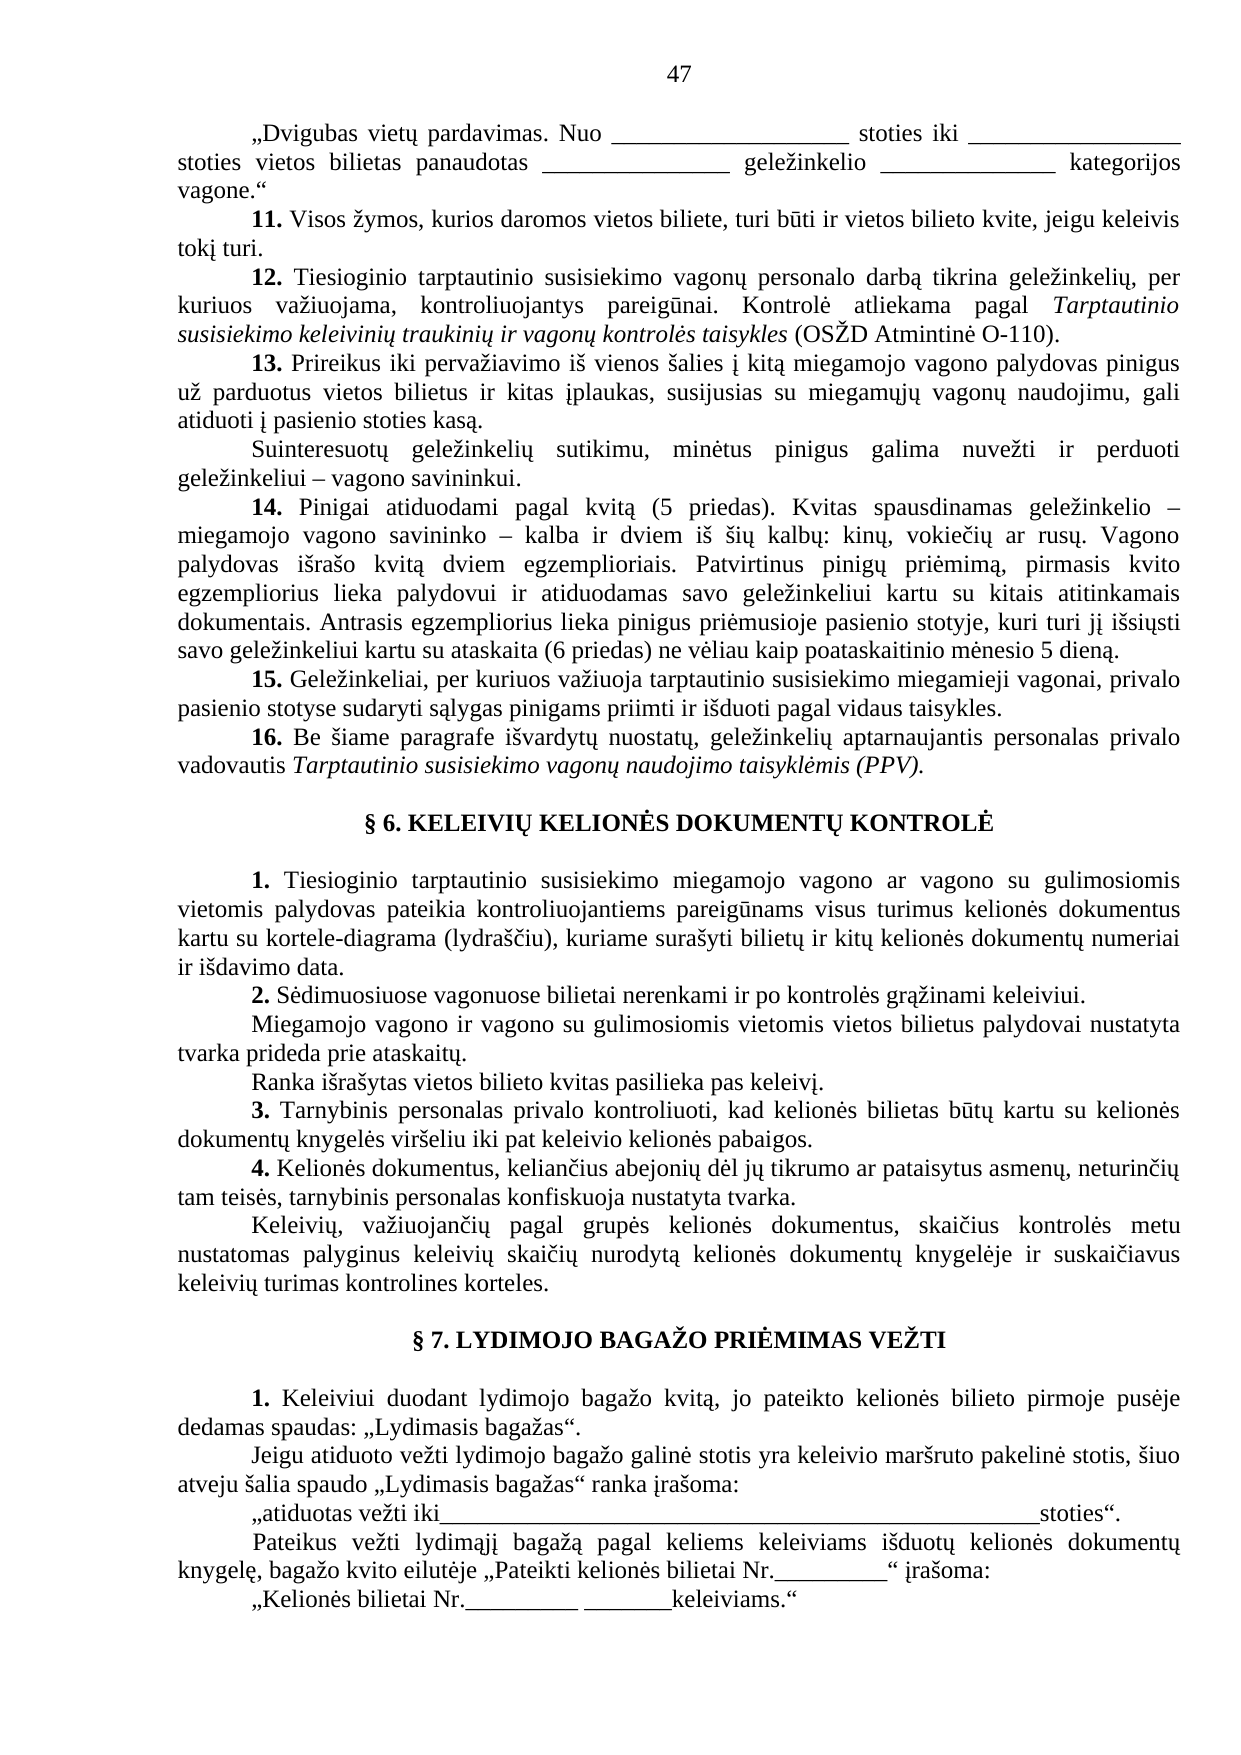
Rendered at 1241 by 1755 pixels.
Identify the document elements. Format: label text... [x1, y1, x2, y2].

text Pateikus vežti lydimąjį bagažą pagal keliems keleiviams išduotų kelionės dokumentų knygelę, bagažo kvito eilutėje „Pateikti kelionės bilietai Nr._________“ įrašoma: [177, 1527, 1181, 1584]
text 2. Sėdimuosiuose vagonuose bilietai nerenkami ir po kontrolės grąžinami keleiviui. [177, 981, 1181, 1009]
text 16. Be šiame paragrafe išvardytų nuostatų, geležinkelių aptarnaujantis personalas privalo vadovautis Tarptautinio susisiekimo vagonų naudojimo taisyklėmis (PPV). [177, 722, 1181, 779]
text 15. Geležinkeliai, per kuriuos važiuoja tarptautinio susisiekimo miegamieji vagonai, privalo pasienio stotyse sudaryti sąlygas pinigams priimti ir išduoti pagal vidaus taisykles. [177, 664, 1181, 722]
text „atiduotas vežti iki________________________________________________stoties“. [177, 1498, 1181, 1527]
text „Dvigubas vietų pardavimas. Nuo ___________________ stoties iki _________________ stoties vietos bilietas panaudotas _______________ geležinkelio ______________ kategorijos vagone.“ [177, 118, 1181, 204]
text 4. Kelionės dokumentus, keliančius abejonių dėl jų tikrumo ar pataisytus asmenų, neturinčių tam teisės, tarnybinis personalas konfiskuoja nustatyta tvarka. [177, 1153, 1181, 1211]
text 13. Prireikus iki pervažiavimo iš vienos šalies į kitą miegamojo vagono palydovas pinigus už parduotus vietos bilietus ir kitas įplaukas, susijusias su miegamųjų vagonų naudojimu, gali atiduoti į pasienio stoties kasą. [177, 348, 1181, 434]
text „Kelionės bilietai Nr._________ _______keleiviams.“ [177, 1584, 1181, 1613]
text 3. Tarnybinis personalas privalo kontroliuoti, kad kelionės bilietas būtų kartu su kelionės dokumentų knygelės viršeliu iki pat keleivio kelionės pabaigos. [177, 1096, 1181, 1153]
text Suinteresuotų geležinkelių sutikimu, minėtus pinigus galima nuvežti ir perduoti geležinkeliui – vagono savininkui. [177, 434, 1181, 492]
text 1. Keleiviui duodant lydimojo bagažo kvitą, jo pateikto kelionės bilieto pirmoje pusėje dedamas spaudas: „Lydimasis bagažas“. [177, 1383, 1181, 1441]
text 11. Visos žymos, kurios daromos vietos biliete, turi būti ir vietos bilieto kvite, jeigu keleivis tokį turi. [177, 204, 1181, 262]
text § 6. KELEIVIŲ KELIONĖS DOKUMENTŲ KONTROLĖ [177, 808, 1181, 837]
text Ranka išrašytas vietos bilieto kvitas pasilieka pas keleivį. [177, 1067, 1181, 1096]
text § 7. LYDIMOJO BAGAŽO PRIĖMIMAS VEŽTI [177, 1326, 1181, 1354]
text 12. Tiesioginio tarptautinio susisiekimo vagonų personalo darbą tikrina geležinkelių, per kuriuos važiuojama, kontroliuojantys pareigūnai. Kontrolė atliekama pagal Tarptautinio susisiekimo keleivinių traukinių ir vagonų kontrolės taisykles (OSŽD Atmintinė O-110). [177, 262, 1181, 348]
text Miegamojo vagono ir vagono su gulimosiomis vietomis vietos bilietus palydovai nustatyta tvarka prideda prie ataskaitų. [177, 1009, 1181, 1067]
text Jeigu atiduoto vežti lydimojo bagažo galinė stotis yra keleivio maršruto pakelinė stotis, šiuo atveju šalia spaudo „Lydimasis bagažas“ ranka įrašoma: [177, 1441, 1181, 1498]
text 1. Tiesioginio tarptautinio susisiekimo miegamojo vagono ar vagono su gulimosiomis vietomis palydovas pateikia kontroliuojantiems pareigūnams visus turimus kelionės dokumentus kartu su kortele-diagrama (lydraščiu), kuriame surašyti bilietų ir kitų kelionės dokumentų numeriai ir išdavimo data. [177, 866, 1181, 981]
text 14. Pinigai atiduodami pagal kvitą (5 priedas). Kvitas spausdinamas geležinkelio – miegamojo vagono savininko – kalba ir dviem iš šių kalbų: kinų, vokiečių ar rusų. Vagono palydovas išrašo kvitą dviem egzemplioriais. Patvirtinus pinigų priėmimą, pirmasis kvito egzempliorius lieka palydovui ir atiduodamas savo geležinkeliui kartu su kitais atitinkamais dokumentais. Antrasis egzempliorius lieka pinigus priėmusioje pasienio stotyje, kuri turi jį išsiųsti savo geležinkeliui kartu su ataskaita (6 priedas) ne vėliau kaip poataskaitinio mėnesio 5 dieną. [177, 492, 1181, 664]
text Keleivių, važiuojančių pagal grupės kelionės dokumentus, skaičius kontrolės metu nustatomas palyginus keleivių skaičių nurodytą kelionės dokumentų knygelėje ir suskaičiavus keleivių turimas kontrolines korteles. [177, 1211, 1181, 1297]
